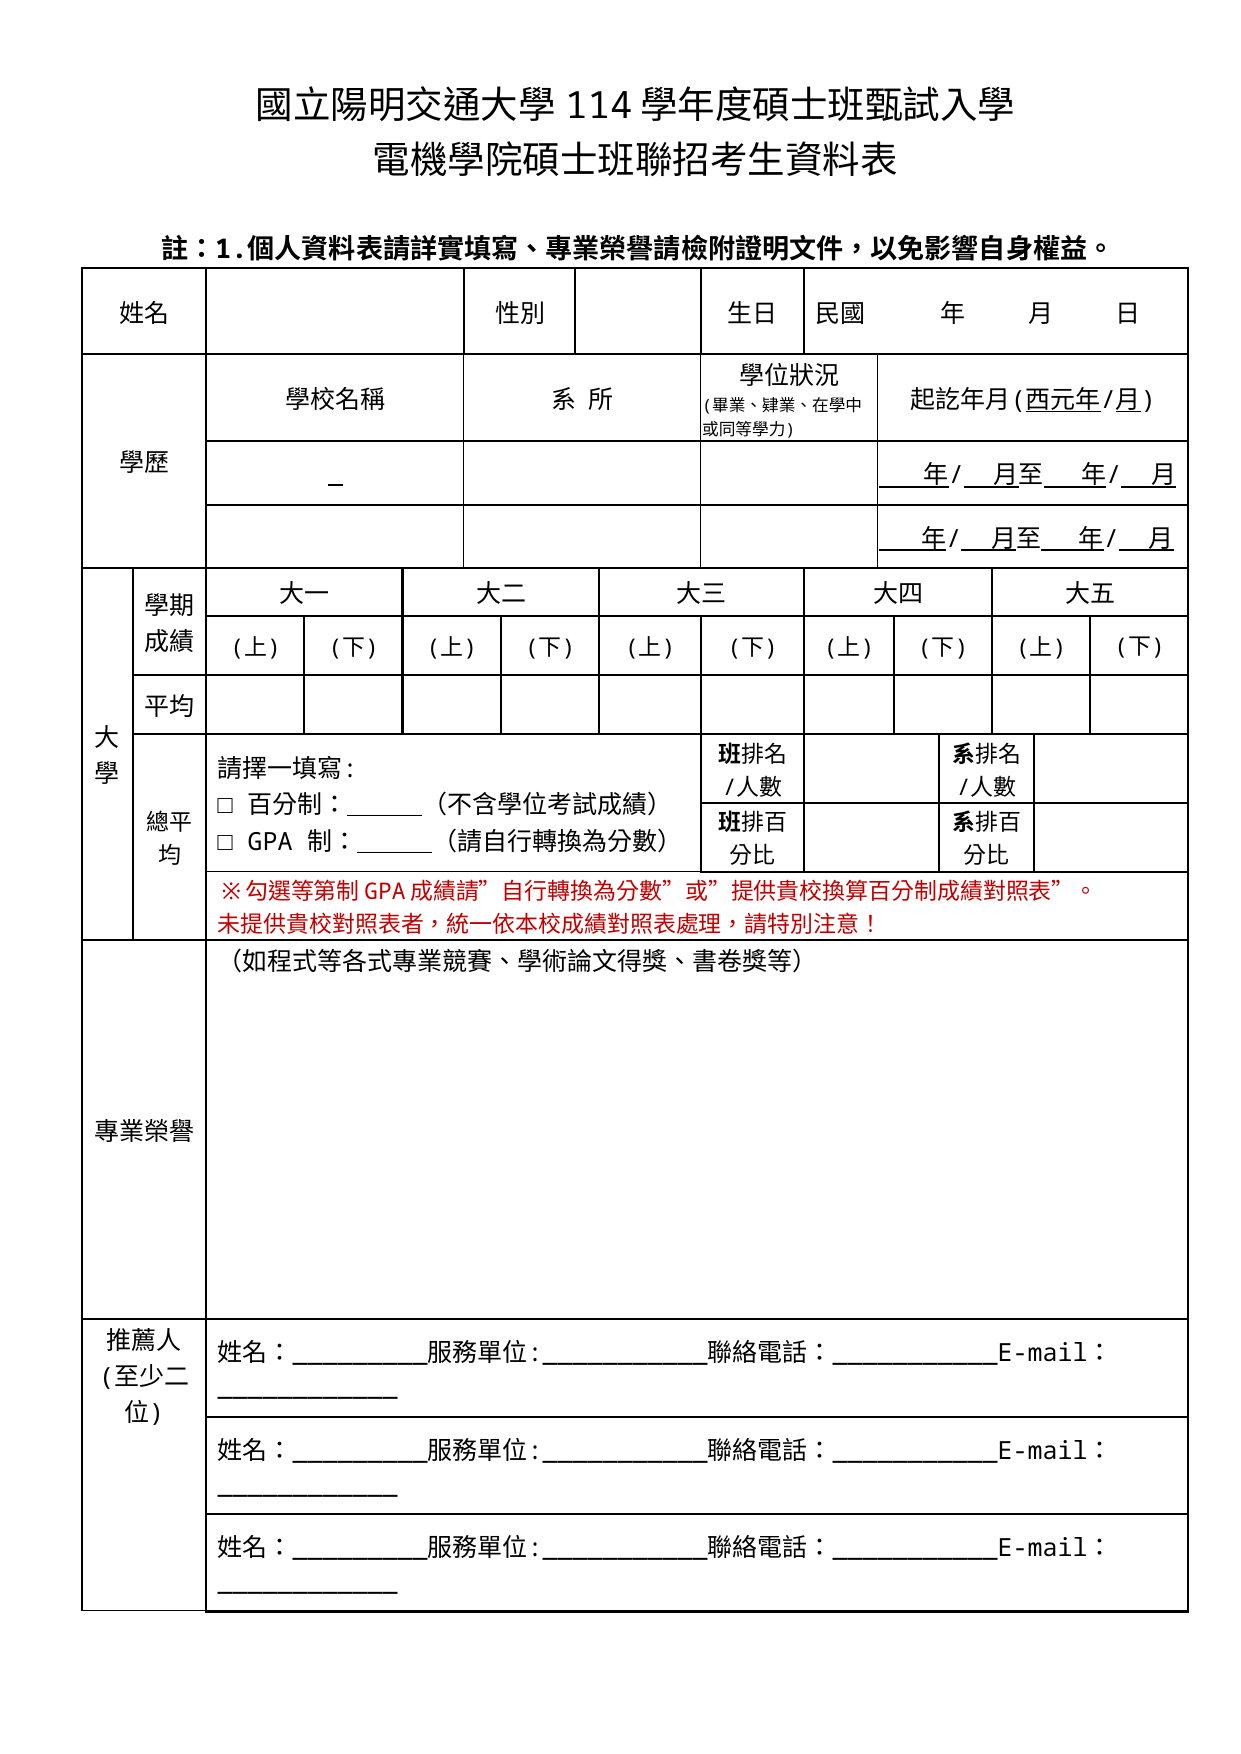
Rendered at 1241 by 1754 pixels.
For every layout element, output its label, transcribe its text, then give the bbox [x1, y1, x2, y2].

table_cell [895, 676, 991, 733]
table_cell 大一 [207, 569, 401, 615]
table_cell 姓名：_________服務單位:___________聯絡電話：___________E-mail：____________ [207, 1515, 1187, 1610]
table_cell 大學 [83, 569, 132, 939]
table_cell 系排百分比 [940, 804, 1033, 871]
table_cell 總平均 [134, 735, 205, 939]
table_cell [1091, 676, 1187, 733]
table_cell [404, 676, 500, 733]
table_cell 系 所 [464, 355, 700, 440]
table_header [207, 269, 463, 353]
table_cell 起訖年月(西元年/月) [878, 355, 1187, 440]
table_cell 班排百分比 [702, 804, 803, 871]
table_cell 姓名：_________服務單位:___________聯絡電話：___________E-mail：____________ [207, 1320, 1187, 1416]
table_cell 大三 [600, 569, 803, 615]
table_cell (上) [600, 617, 700, 674]
table_cell 班排名/人數 [702, 735, 803, 802]
text 電機學院碩士班聯招考生資料表 [118, 129, 1152, 184]
table_cell [207, 506, 463, 567]
table_cell [207, 442, 463, 503]
table_cell [805, 676, 893, 733]
table_cell [464, 506, 700, 567]
table_cell [207, 676, 303, 733]
table_cell [305, 676, 401, 733]
table_cell [600, 676, 700, 733]
text 註：1.個人資料表請詳實填寫、專業榮譽請檢附證明文件，以免影響自身權益。 [118, 225, 1152, 267]
table_cell (下) [1091, 617, 1187, 674]
table_cell 大五 [993, 569, 1187, 615]
table_cell 學歷 [83, 355, 205, 567]
table_header 姓名 [83, 269, 205, 353]
table_header 生日 [702, 269, 803, 353]
table_cell 學校名稱 [207, 355, 463, 440]
text 國立陽明交通大學 114學年度碩士班甄試入學 [118, 75, 1152, 129]
table_cell 大四 [805, 569, 991, 615]
table_cell [1035, 804, 1187, 871]
table_cell [502, 676, 598, 733]
table_cell 姓名：_________服務單位:___________聯絡電話：___________E-mail：____________ [207, 1418, 1187, 1513]
table_cell [805, 804, 938, 871]
table_cell 學位狀況 (畢業、肄業、在學中或同等學力) [701, 355, 877, 440]
table_cell [805, 735, 938, 802]
table_cell 大二 [404, 569, 598, 615]
table_cell 專業榮譽 [83, 941, 205, 1318]
table_cell [702, 676, 803, 733]
table_cell 系排名 /人數 [940, 735, 1033, 802]
table_cell (上) [404, 617, 500, 674]
table_cell 年/ 月至 年/ 月 [878, 506, 1187, 567]
table_cell [464, 442, 700, 503]
table_cell 年/ 月至 年/ 月 [878, 442, 1187, 503]
table_cell 請擇一填寫: □ 百分制：＿＿＿（不含學位考試成績） □ GPA 制：＿＿＿（請自行轉換為分數） [207, 735, 700, 871]
table_cell 學期成績 [134, 569, 205, 674]
table_cell [701, 442, 877, 503]
table_cell (下) [895, 617, 991, 674]
table_header [576, 269, 700, 353]
table_header 性別 [465, 269, 574, 353]
table_cell (上) [207, 617, 303, 674]
table_cell [1035, 735, 1187, 802]
table_cell [993, 676, 1089, 733]
table_cell (上) [993, 617, 1089, 674]
table_cell [701, 506, 877, 567]
table_cell ※勾選等第制GPA成績請”自行轉換為分數”或”提供貴校換算百分制成績對照表”。 未提供貴校對照表者，統一依本校成績對照表處理，請特別注意！ [207, 872, 1187, 939]
table_header 民國 年 月 日 [805, 269, 1187, 353]
table_cell 平均 [134, 676, 205, 733]
table_cell 推薦人 (至少二位) [83, 1320, 205, 1610]
table_cell (上) [805, 617, 893, 674]
table_cell (下) [702, 617, 803, 674]
table_cell (下) [305, 617, 401, 674]
table_cell （如程式等各式專業競賽、學術論文得獎、書卷獎等） [207, 941, 1187, 1318]
table_cell (下) [502, 617, 598, 674]
